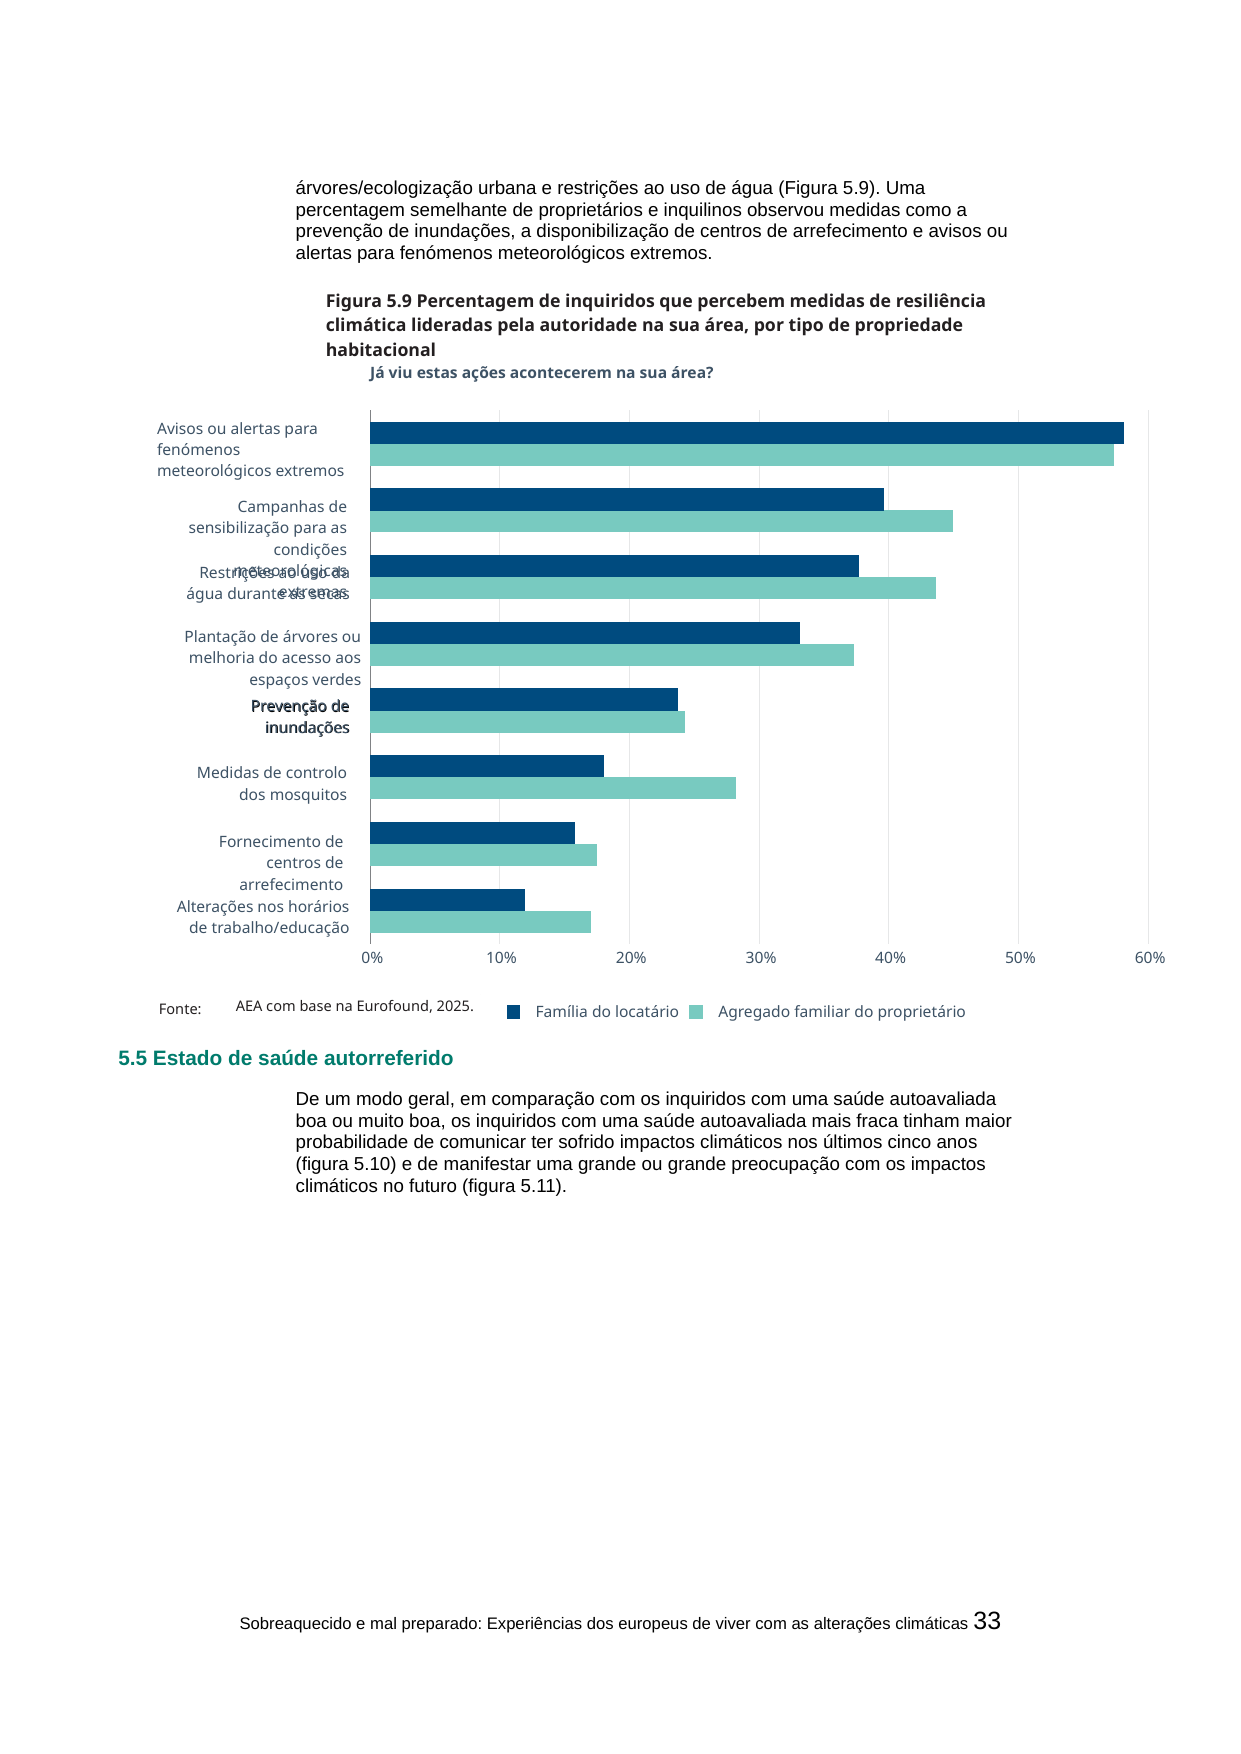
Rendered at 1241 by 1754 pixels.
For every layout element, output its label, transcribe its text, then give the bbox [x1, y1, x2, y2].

subtitle 5.5 Estado de saúde autorreferido [118, 290, 1122, 1070]
text De um modo geral, em comparação com os inquiridos com uma saúde autoavaliada boa ou muito boa, os inquiridos com uma saúde autoavaliada mais fraca tinham maior probabilidade de comunicar ter sofrido impactos climáticos nos últimos cinco anos (figura 5.10) e de manifestar uma grande ou grande preocupação com os impactos climáticos no futuro (figura 5.11). [295, 1088, 1022, 1196]
text árvores/ecologização urbana e restrições ao uso de água (Figura 5.9). Uma percentagem semelhante de proprietários e inquilinos observou medidas como a prevenção de inundações, a disponibilização de centros de arrefecimento e avisos ou alertas para fenómenos meteorológicos extremos. [295, 177, 1022, 263]
